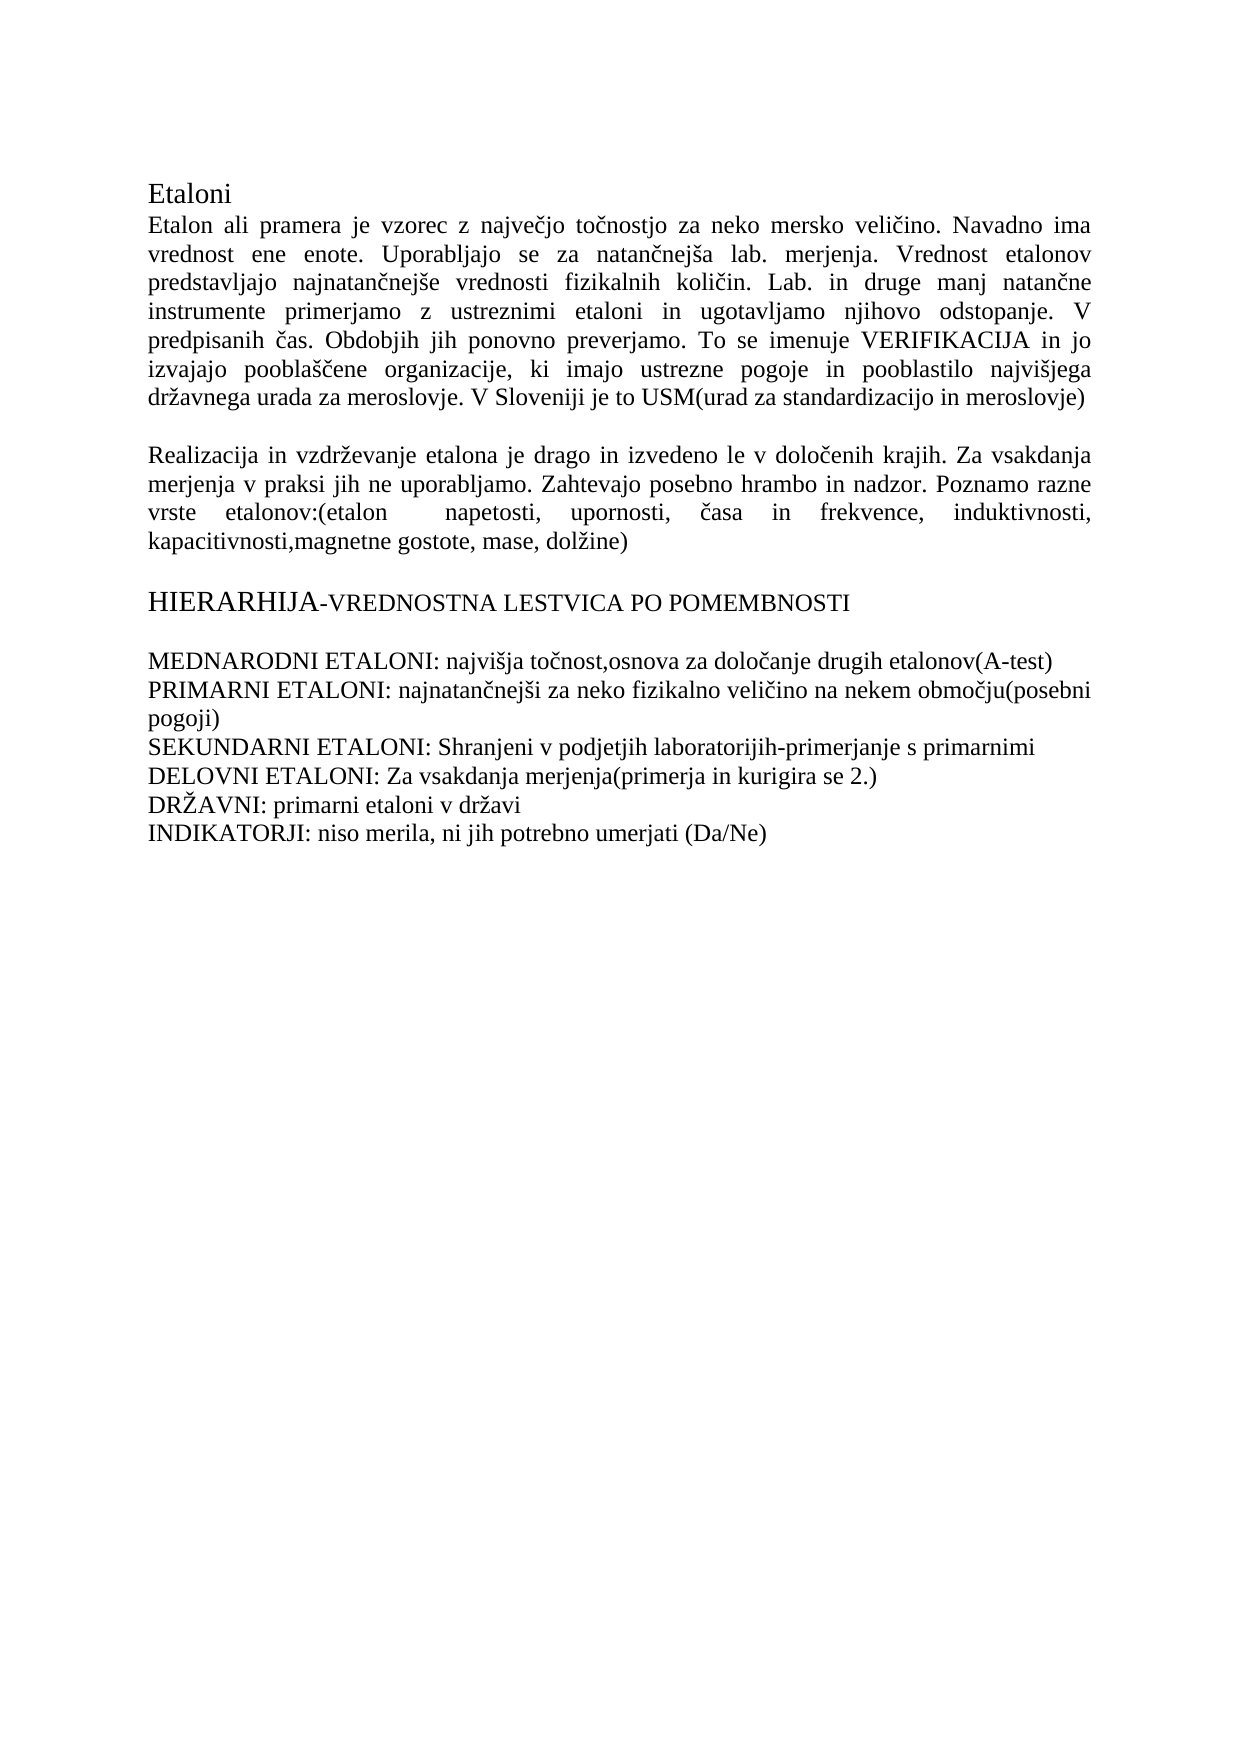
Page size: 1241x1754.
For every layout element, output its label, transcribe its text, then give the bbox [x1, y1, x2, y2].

text DELOVNI ETALONI: Za vsakdanja merjenja(primerja in kurigira se 2.) [148, 761, 1093, 790]
text MEDNARODNI ETALONI: najvišja točnost,osnova za določanje drugih etalonov(A-test) [148, 646, 1093, 675]
text Etalon ali pramera je vzorec z največjo točnostjo za neko mersko veličino. Navadno ima vrednost ene enote. Uporabljajo se za natančnejša lab. merjenja. Vrednost etalonov predstavljajo najnatančnejše vrednosti fizikalnih količin. Lab. in druge manj natančne instrumente primerjamo z ustreznimi etaloni in ugotavljamo njihovo odstopanje. V predpisanih čas. Obdobjih jih ponovno preverjamo. To se imenuje VERIFIKACIJA in jo izvajajo pooblaščene organizacije, ki imajo ustrezne pogoje in pooblastilo najvišjega državnega urada za meroslovje. V Sloveniji je to USM(urad za standardizacijo in meroslovje) [148, 210, 1093, 411]
text PRIMARNI ETALONI: najnatančnejši za neko fizikalno veličino na nekem območju(posebni pogoji) [148, 675, 1093, 732]
text Realizacija in vzdrževanje etalona je drago in izvedeno le v določenih krajih. Za vsakdanja merjenja v praksi jih ne uporabljamo. Zahtevajo posebno hrambo in nadzor. Poznamo razne vrste etalonov:(etalon napetosti, upornosti, časa in frekvence, induktivnosti, kapacitivnosti,magnetne gostote, mase, dolžine) [148, 440, 1093, 555]
text SEKUNDARNI ETALONI: Shranjeni v podjetjih laboratorijih-primerjanje s primarnimi [148, 732, 1093, 761]
text HIERARHIJA-VREDNOSTNA LESTVICA PO POMEMBNOSTI [148, 584, 1093, 617]
text DRŽAVNI: primarni etaloni v državi [148, 790, 1093, 818]
subtitle Etaloni [148, 176, 1093, 210]
text INDIKATORJI: niso merila, ni jih potrebno umerjati (Da/Ne) [148, 818, 1093, 847]
